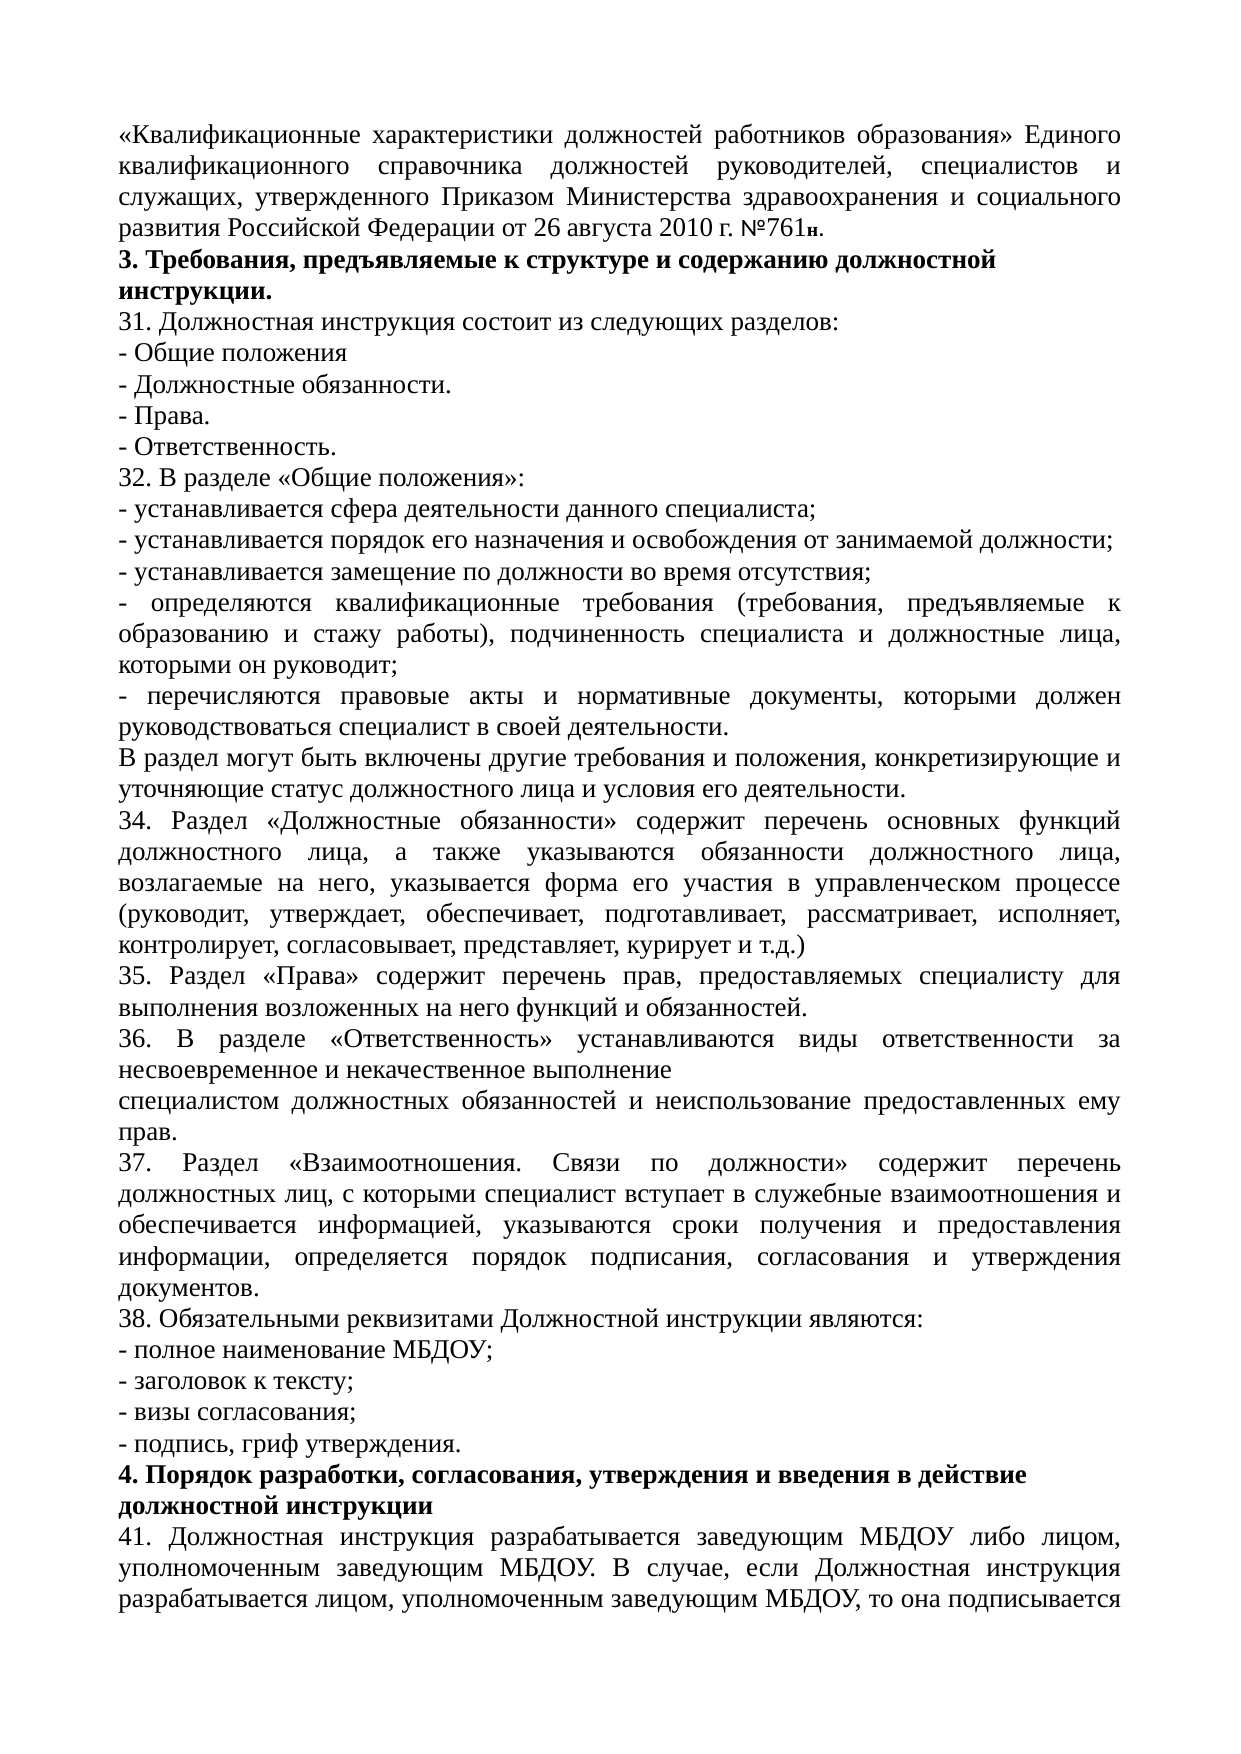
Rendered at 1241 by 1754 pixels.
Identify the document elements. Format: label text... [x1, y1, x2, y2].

list Общие положения [118, 337, 1122, 368]
text «Квалификационные характеристики должностей работников образования» Единого квалификационного справочника должностей руководителей, специалистов и служащих, утвержденного Приказом Министерства здравоохранения и социального развития Российской Федерации от 26 августа 2010 г. №761н. [118, 118, 1122, 243]
list устанавливается порядок его назначения и освобождения от занимаемой должности; [118, 523, 1122, 554]
text 3. Требования, предъявляемые к структуре и содержанию должностной [118, 243, 1122, 274]
list устанавливается сфера деятельности данного специалиста; [118, 492, 1122, 523]
text специалистом должностных обязанностей и неиспользование предоставленных ему прав. [118, 1084, 1122, 1146]
list полное наименование МБДОУ; [118, 1333, 1122, 1364]
text инструкции. [118, 274, 1122, 305]
text 4. Порядок разработки, согласования, утверждения и введения в действие [118, 1458, 1122, 1489]
text должностной инструкции [118, 1489, 1122, 1520]
list Обязательными реквизитами Должностной инструкции являются: [118, 1302, 1122, 1333]
list перечисляются правовые акты и нормативные документы, которыми должен руководствоваться специалист в своей деятельности. [118, 679, 1122, 741]
list Должностная инструкция состоит из следующих разделов: [118, 305, 1122, 337]
list В разделе «Общие положения»: [118, 461, 1122, 492]
list Раздел «Взаимоотношения. Связи по должности» содержит перечень должностных лиц, с которыми специалист вступает в служебные взаимоотношения и обеспечивается информацией, указываются сроки получения и предоставления информации, определяется порядок подписания, согласования и утверждения документов. [118, 1146, 1122, 1302]
list Права. [118, 399, 1122, 430]
list Должностная инструкция разрабатывается заведующим МБДОУ либо лицом, уполномоченным заведующим МБДОУ. В случае, если Должностная инструкция разрабатывается лицом, уполномоченным заведующим МБДОУ, то она подписывается [118, 1520, 1122, 1613]
list определяются квалификационные требования (требования, предъявляемые к образованию и стажу работы), подчиненность специалиста и должностные лица, которыми он руководит; [118, 586, 1122, 679]
list Должностные обязанности. [118, 368, 1122, 399]
list Ответственность. [118, 430, 1122, 461]
list устанавливается замещение по должности во время отсутствия; [118, 554, 1122, 586]
text В раздел могут быть включены другие требования и положения, конкретизирующие и уточняющие статус должностного лица и условия его деятельности. [118, 741, 1122, 804]
list заголовок к тексту; [118, 1364, 1122, 1396]
list В разделе «Ответственность» устанавливаются виды ответственности за несвоевременное и некачественное выполнение [118, 1022, 1122, 1084]
list подпись, гриф утверждения. [118, 1427, 1122, 1458]
list Раздел «Должностные обязанности» содержит перечень основных функций должностного лица, а также указываются обязанности должностного лица, возлагаемые на него, указывается форма его участия в управленческом процессе (руководит, утверждает, обеспечивает, подготавливает, рассматривает, исполняет, контролирует, согласовывает, представляет, курирует и т.д.) [118, 804, 1122, 959]
list визы согласования; [118, 1396, 1122, 1427]
list Раздел «Права» содержит перечень прав, предоставляемых специалисту для выполнения возложенных на него функций и обязанностей. [118, 959, 1122, 1022]
